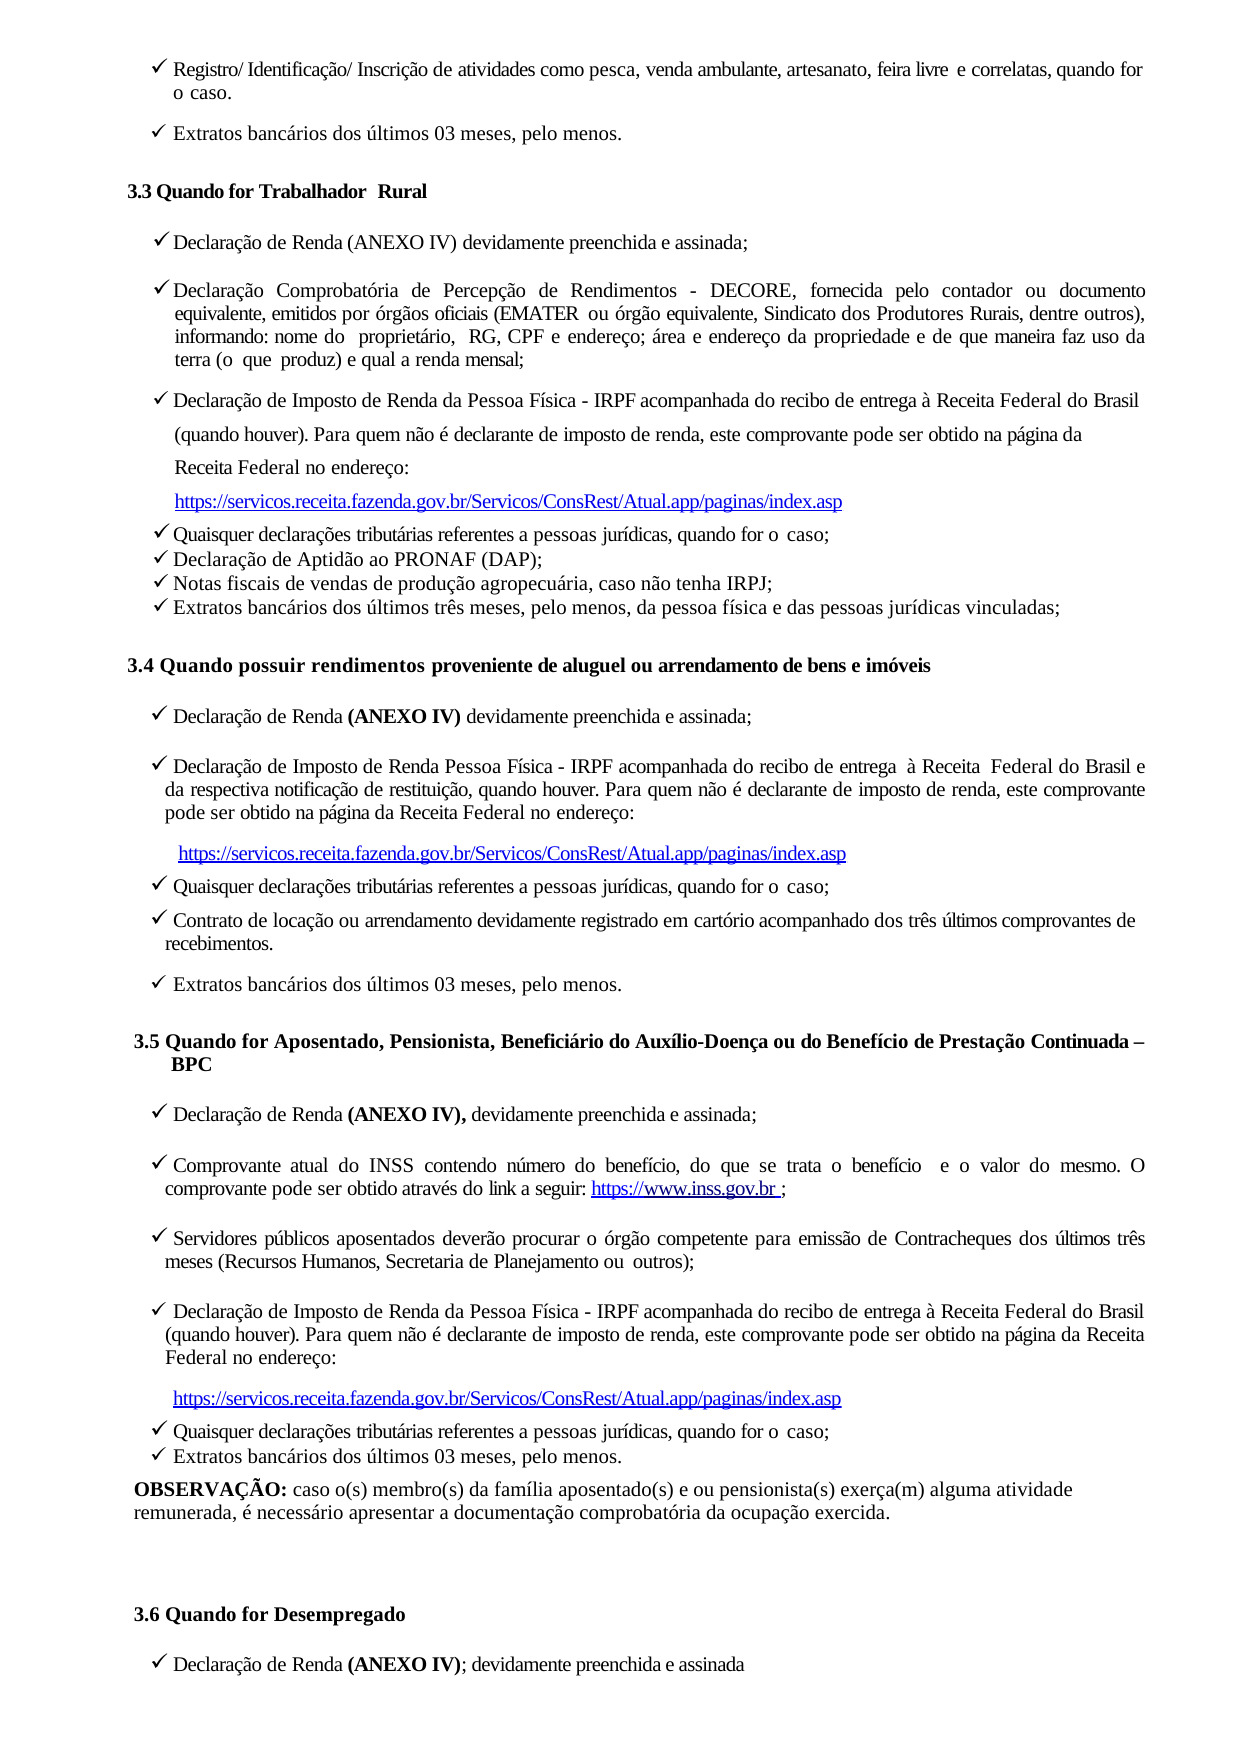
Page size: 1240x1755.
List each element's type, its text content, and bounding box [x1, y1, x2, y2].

list Extratos bancários dos últimos 03 meses, pelo menos. [150, 1443, 1146, 1468]
list Declaração de Renda (ANEXO IV) devidamente preenchida e assinada; [150, 704, 1146, 728]
list Declaração de Aptidão ao PRONAF (DAP); [152, 547, 1146, 571]
list Notas fiscais de vendas de produção agropecuária, caso não tenha IRPJ; [152, 571, 1146, 595]
list Registro/ Identificação/ Inscrição de atividades como pesca, venda ambulante, artesanato, feira livre e correlatas, quando for o caso. [150, 58, 1146, 104]
list Quaisquer declarações tributárias referentes a pessoas jurídicas, quando for o caso; [150, 1419, 1146, 1443]
list Declaração de Renda (ANEXO IV), devidamente preenchida e assinada; [150, 1103, 1146, 1126]
list Declaração de Imposto de Renda Pessoa Física - IRPF acompanhada do recibo de entrega à Receita Federal do Brasil e da respectiva notificação de restituição, quando houver. Para quem não é declarante de imposto de renda, este comprovante pode ser obtido na página da Receita Federal no endereço: [150, 755, 1146, 824]
subtitle 3.6 Quando for Desempregado [133, 1602, 1146, 1626]
text https://servicos.receita.fazenda.gov.br/Servicos/ConsRest/Atual.app/paginas/index.asp [173, 1386, 1146, 1409]
text OBSERVAÇÃO: caso o(s) membro(s) da família aposentado(s) e ou pensionista(s) exerça(m) alguma atividade remunerada, é necessário apresentar a documentação comprobatória da ocupação exercida. [133, 1478, 1146, 1524]
subtitle 3.5 Quando for Aposentado, Pensionista, Beneficiário do Auxílio-Doença ou do Benefício de Prestação Continuada – BPC [133, 1030, 1146, 1076]
list Quaisquer declarações tributárias referentes a pessoas jurídicas, quando for o caso; [150, 874, 1146, 898]
list Extratos bancários dos últimos três meses, pelo menos, da pessoa física e das pessoas jurídicas vinculadas; [152, 595, 1146, 619]
subtitle 3.4 Quando possuir rendimentos proveniente de aluguel ou arrendamento de bens e imóveis [127, 653, 1146, 677]
list Declaração Comprobatória de Percepção de Rendimentos - DECORE, fornecida pelo contador ou documento equivalente, emitidos por órgãos oficiais (EMATER ou órgão equivalente, Sindicato dos Produtores Rurais, dentre outros), informando: nome do proprietário, RG, CPF e endereço; área e endereço da propriedade e de que maneira faz uso da terra (o que produz) e qual a renda mensal; [152, 279, 1146, 371]
list Contrato de locação ou arrendamento devidamente registrado em cartório acompanhado dos três últimos comprovantes de recebimentos. [150, 909, 1146, 955]
list Declaração de Imposto de Renda da Pessoa Física - IRPF acompanhada do recibo de entrega à Receita Federal do Brasil (quando houver). Para quem não é declarante de imposto de renda, este comprovante pode ser obtido na página da Receita Federal no endereço: [152, 388, 1146, 479]
list Comprovante atual do INSS contendo número do benefício, do que se trata o benefício e o valor do mesmo. O comprovante pode ser obtido através do link a seguir: https://www.inss.gov.br ; [150, 1154, 1146, 1200]
list Quaisquer declarações tributárias referentes a pessoas jurídicas, quando for o caso; [152, 522, 1146, 547]
list Extratos bancários dos últimos 03 meses, pelo menos. [150, 121, 1146, 145]
list Declaração de Renda (ANEXO IV); devidamente preenchida e assinada [150, 1653, 1146, 1676]
text https://servicos.receita.fazenda.gov.br/Servicos/ConsRest/Atual.app/paginas/index.asp [173, 841, 1146, 864]
list Declaração de Imposto de Renda da Pessoa Física - IRPF acompanhada do recibo de entrega à Receita Federal do Brasil (quando houver). Para quem não é declarante de imposto de renda, este comprovante pode ser obtido na página da Receita Federal no endereço: [150, 1300, 1146, 1369]
subtitle 3.3 Quando for Trabalhador Rural [127, 179, 1146, 203]
list Servidores públicos aposentados deverão procurar o órgão competente para emissão de Contracheques dos últimos três meses (Recursos Humanos, Secretaria de Planejamento ou outros); [150, 1227, 1146, 1273]
text https://servicos.receita.fazenda.gov.br/Servicos/ConsRest/Atual.app/paginas/index.asp [174, 489, 1146, 513]
list Declaração de Renda (ANEXO IV) devidamente preenchida e assinada; [152, 231, 1146, 254]
list Extratos bancários dos últimos 03 meses, pelo menos. [150, 972, 1146, 996]
